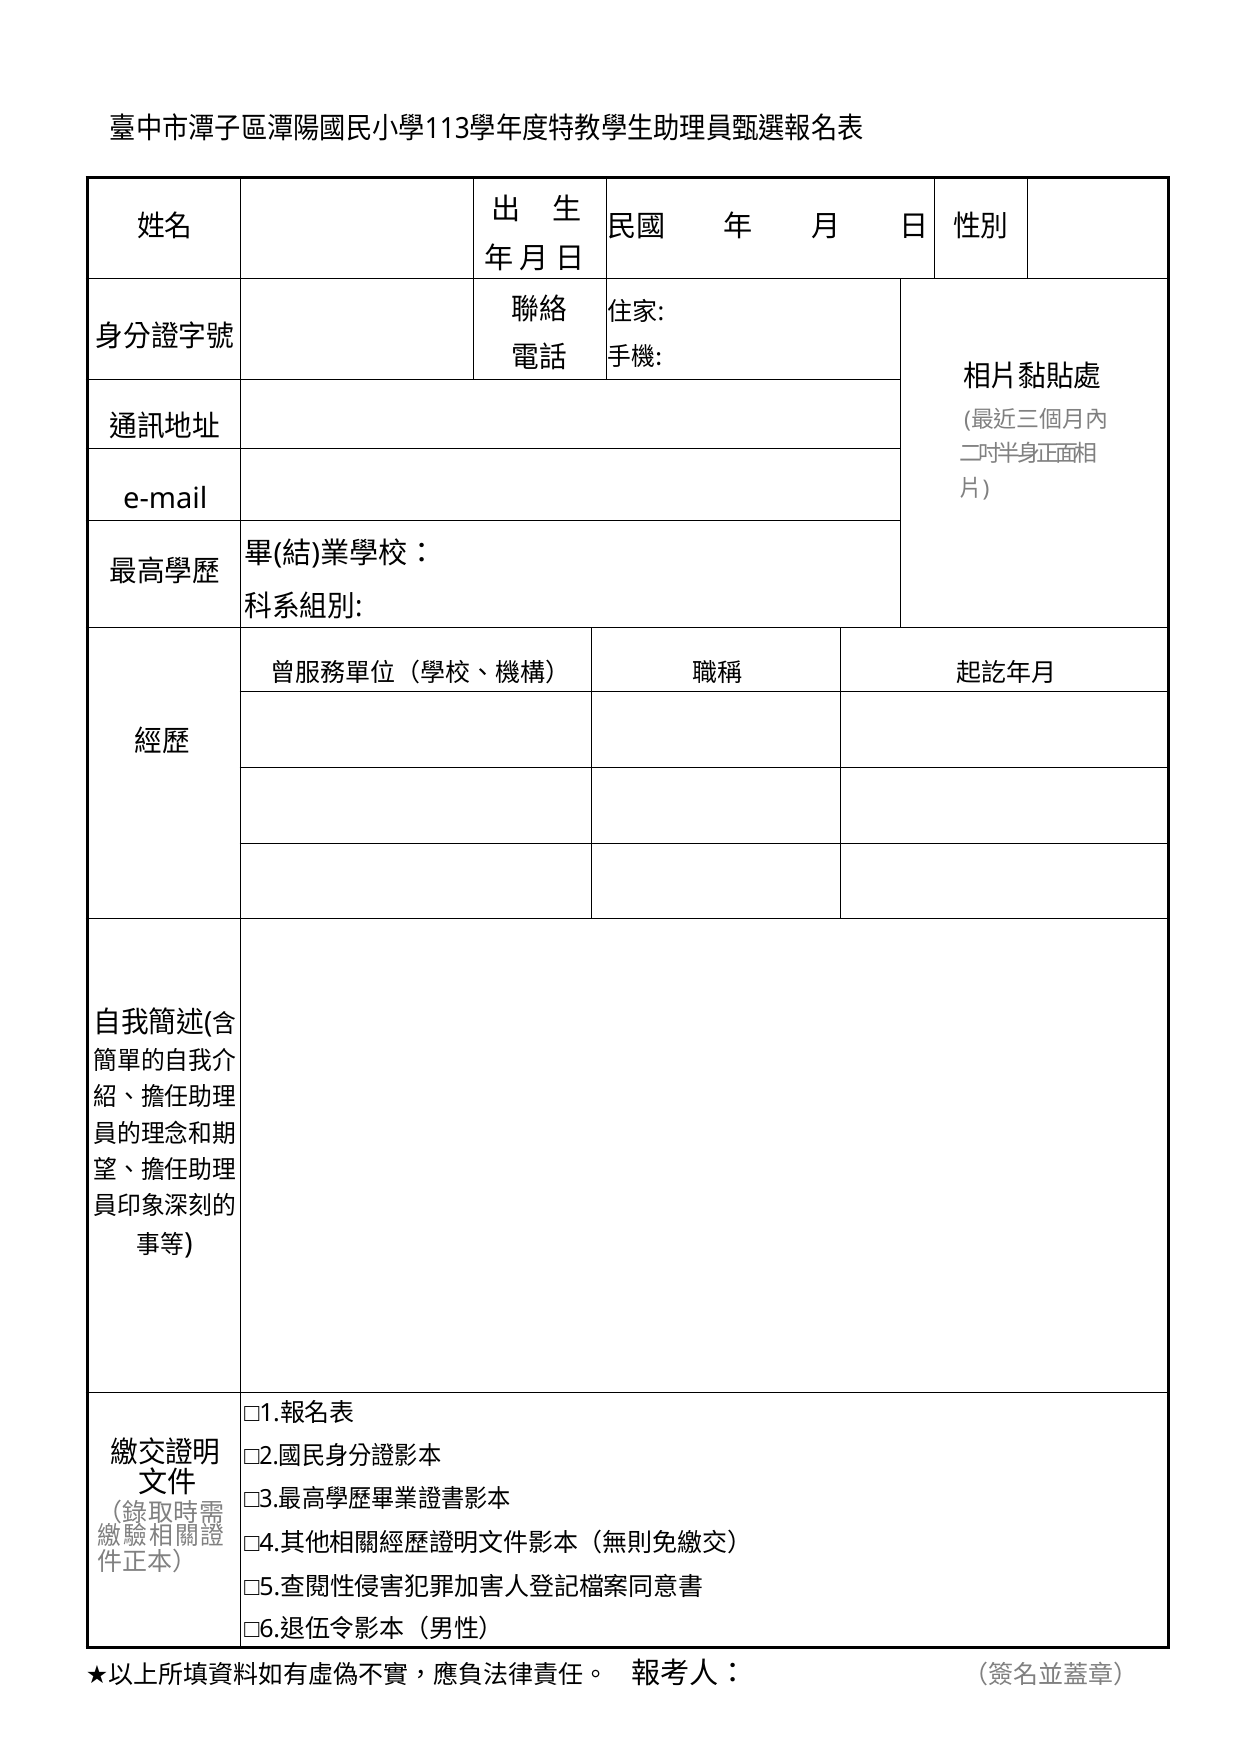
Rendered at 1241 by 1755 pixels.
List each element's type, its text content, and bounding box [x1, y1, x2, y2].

table_cell 通訊地址 [89, 380, 240, 447]
table_cell [241, 768, 591, 843]
table_cell 曾服務單位（學校、機構） [241, 628, 591, 691]
table_cell 自我簡述(含簡單的自我介紹、擔任助理員的理念和期望、擔任助理員印象深刻的事等) [89, 919, 240, 1392]
table_cell 畢(結)業學校： 科系組別: [241, 521, 900, 627]
table_cell 經歷 [89, 628, 240, 917]
table_cell [841, 692, 1167, 767]
table_cell 住家: 手機: [607, 279, 900, 378]
table_cell [592, 768, 840, 843]
table_cell [241, 844, 591, 917]
table_cell 最高學歷 [89, 521, 240, 627]
table_cell [841, 768, 1167, 843]
table_cell 繳交證明文件 （錄取時需繳驗相關證件正本） [89, 1393, 240, 1646]
table_cell [241, 449, 900, 520]
table_cell 起訖年月 [841, 628, 1167, 691]
table_header [241, 179, 473, 278]
table_cell 身分證字號 [89, 279, 240, 378]
table_cell 聯絡 電話 [474, 279, 606, 378]
table_header 性別 [935, 179, 1027, 278]
table_cell [592, 844, 840, 917]
table_header 出 生 年 月 日 [474, 179, 606, 278]
subtitle 臺中市潭子區潭陽國民小學113學年度特教學生助理員甄選報名表 [109, 96, 1201, 149]
table_header [1028, 179, 1167, 278]
table_cell e-mail [89, 449, 240, 520]
text ★以上所填資料如有虛偽不實，應負法律責任。 報考人： （簽名並蓋章） [86, 1649, 1201, 1692]
table_cell [241, 919, 1167, 1392]
table_cell [241, 692, 591, 767]
table_cell [592, 692, 840, 767]
table_cell [841, 844, 1167, 917]
table_cell 職稱 [592, 628, 840, 691]
table_header 姓名 [89, 179, 240, 278]
table_header 民國 年 月 日 [607, 179, 934, 278]
table_cell [241, 279, 473, 378]
table_cell [241, 380, 900, 447]
table_cell 相片黏貼處 (最近三個月內二吋半身正面相片) [901, 279, 1167, 627]
table_cell □1.報名表 □2.國民身分證影本 □3.最高學歷畢業證書影本 □4.其他相關經歷證明文件影本（無則免繳交） □5.查閱性侵害犯罪加害人登記檔案同意書 □6.退伍令影本（男性） [241, 1393, 1167, 1646]
